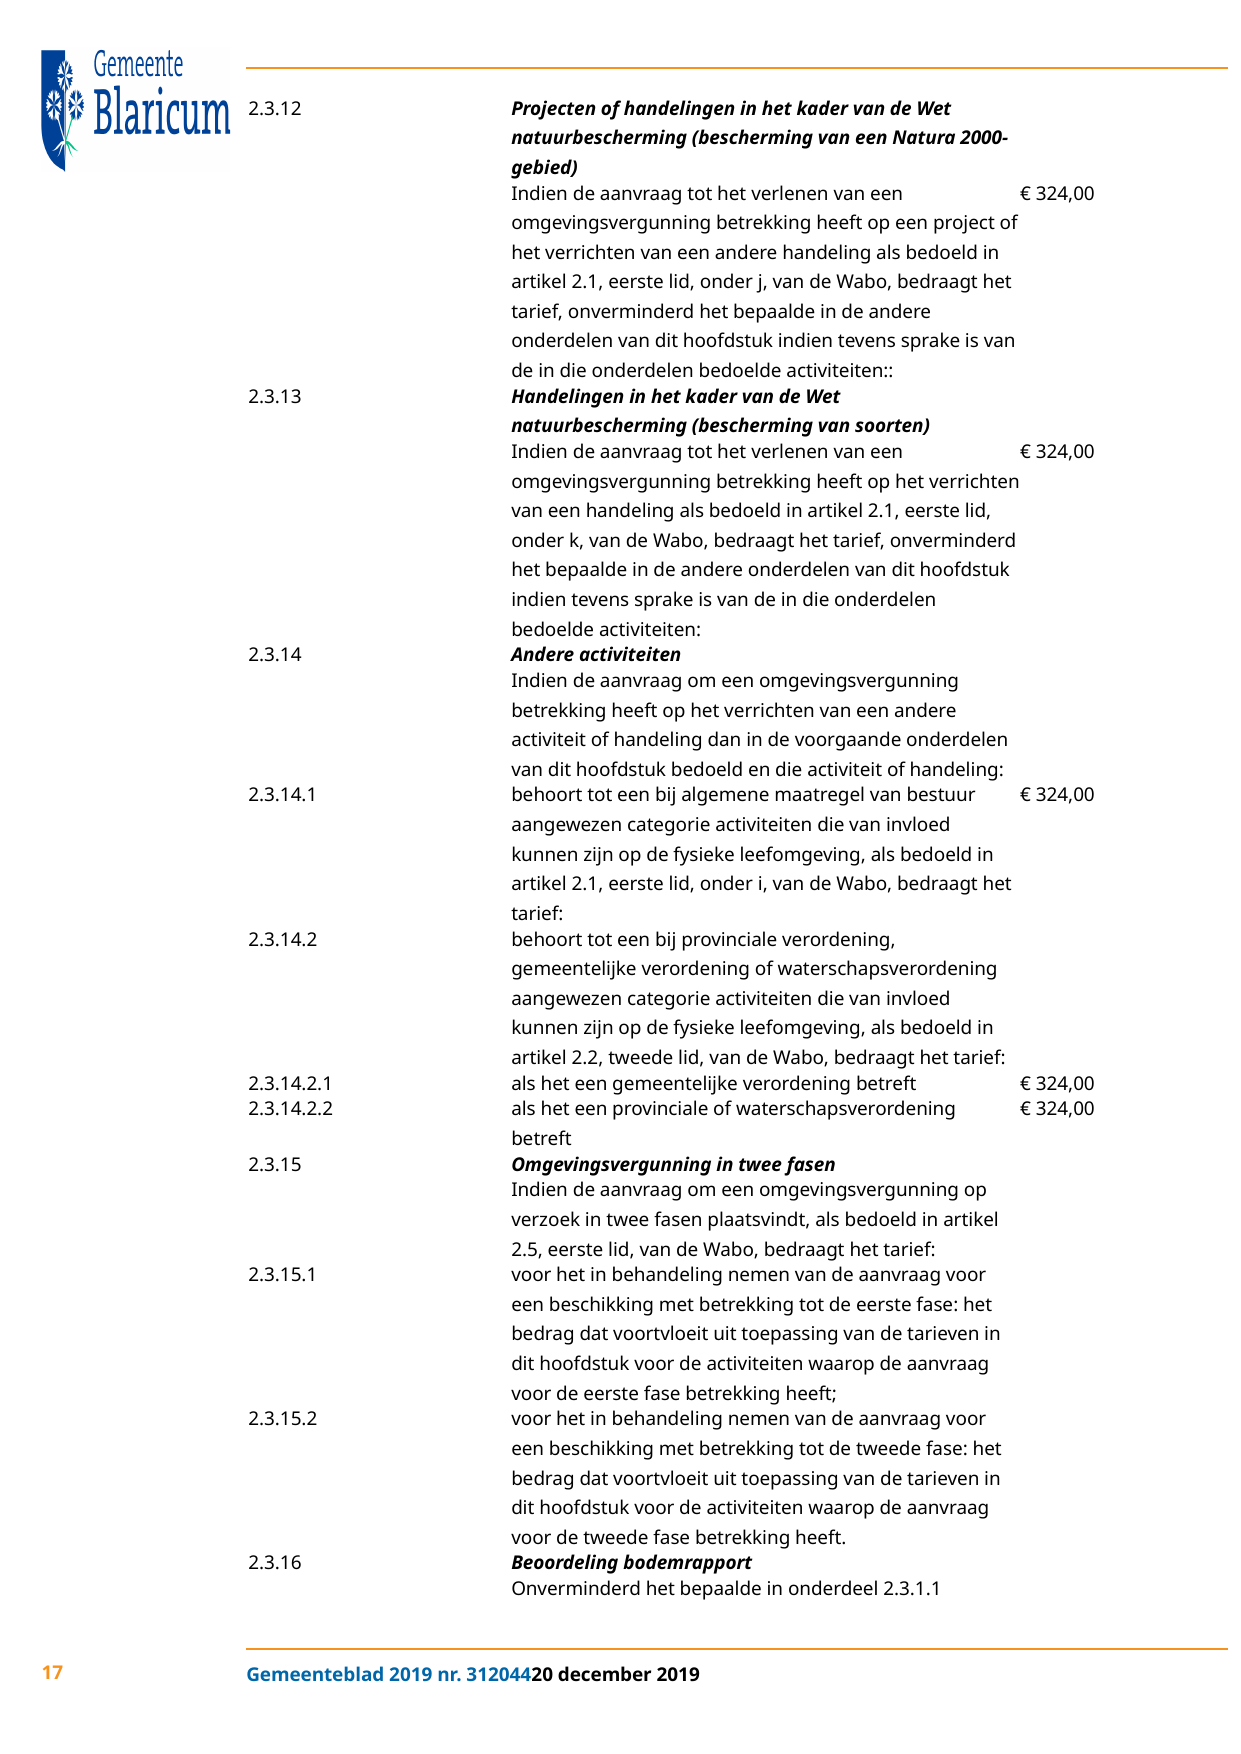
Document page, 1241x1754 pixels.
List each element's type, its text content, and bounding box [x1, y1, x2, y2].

table_cell [248, 1575, 511, 1601]
table_cell Handelingen in het kader van de Wet natuurbescherming (bescherming van soorten) [511, 383, 1020, 438]
table_cell Beoordeling bodemrapport [511, 1550, 1020, 1575]
table_cell 2.3.15 [248, 1151, 511, 1177]
table_cell [248, 180, 511, 383]
table_cell behoort tot een bij algemene maatregel van bestuur aangewezen categorie activiteiten die van invloed kunnen zijn op de fysieke leefomgeving, als bedoeld in artikel 2.1, eerste lid, onder i, van de Wabo, bedraagt het tarief: [511, 782, 1020, 926]
table_cell [1020, 1261, 1152, 1406]
table_cell [1020, 1550, 1152, 1575]
table_cell [248, 1177, 511, 1261]
table_cell [1020, 1151, 1152, 1177]
table_cell voor het in behandeling nemen van de aanvraag voor een beschikking met betrekking tot de eerste fase: het bedrag dat voortvloeit uit toepassing van de tarieven in dit hoofdstuk voor de activiteiten waarop de aanvraag voor de eerste fase betrekking heeft; [511, 1261, 1020, 1406]
table_cell [248, 438, 511, 641]
table_cell 2.3.12 [248, 95, 511, 180]
table_cell Indien de aanvraag om een omgevingsvergunning op verzoek in twee fasen plaatsvindt, als bedoeld in artikel 2.5, eerste lid, van de Wabo, bedraagt het tarief: [511, 1177, 1020, 1261]
table_cell 2.3.14.2.1 [248, 1070, 511, 1096]
table_cell Indien de aanvraag om een omgevingsvergunning betrekking heeft op het verrichten van een andere activiteit of handeling dan in de voorgaande onderdelen van dit hoofdstuk bedoeld en die activiteit of handeling: [511, 667, 1020, 782]
table_cell Indien de aanvraag tot het verlenen van een omgevingsvergunning betrekking heeft op een project of het verrichten van een andere handeling als bedoeld in artikel 2.1, eerste lid, onder j, van de Wabo, bedraagt het tarief, onverminderd het bepaalde in de andere onderdelen van dit hoofdstuk indien tevens sprake is van de in die onderdelen bedoelde activiteiten:: [511, 180, 1020, 383]
table_cell [1020, 1406, 1152, 1549]
table_cell 2.3.15.2 [248, 1406, 511, 1549]
table_cell € 324,00 [1020, 1096, 1152, 1151]
table_cell [1020, 383, 1152, 438]
table_cell Omgevingsvergunning in twee fasen [511, 1151, 1020, 1177]
table_cell 2.3.16 [248, 1550, 511, 1575]
table_cell als het een gemeentelijke verordening betreft [511, 1070, 1020, 1096]
table_cell € 324,00 [1020, 1070, 1152, 1096]
table_cell 2.3.14.1 [248, 782, 511, 926]
table_cell [1020, 667, 1152, 782]
table_cell [1020, 1575, 1152, 1601]
table_cell behoort tot een bij provinciale verordening, gemeentelijke verordening of waterschapsverordening aangewezen categorie activiteiten die van invloed kunnen zijn op de fysieke leefomgeving, als bedoeld in artikel 2.2, tweede lid, van de Wabo, bedraagt het tarief: [511, 926, 1020, 1070]
table_cell 2.3.15.1 [248, 1261, 511, 1406]
table_cell 2.3.13 [248, 383, 511, 438]
table_cell voor het in behandeling nemen van de aanvraag voor een beschikking met betrekking tot de tweede fase: het bedrag dat voortvloeit uit toepassing van de tarieven in dit hoofdstuk voor de activiteiten waarop de aanvraag voor de tweede fase betrekking heeft. [511, 1406, 1020, 1549]
table_cell [1020, 95, 1152, 180]
table_cell [1020, 641, 1152, 667]
table_cell 2.3.14 [248, 641, 511, 667]
table_cell € 324,00 [1020, 438, 1152, 641]
table_cell € 324,00 [1020, 782, 1152, 926]
table_cell 2.3.14.2.2 [248, 1096, 511, 1151]
table_cell € 324,00 [1020, 180, 1152, 383]
table_cell Indien de aanvraag tot het verlenen van een omgevingsvergunning betrekking heeft op het verrichten van een handeling als bedoeld in artikel 2.1, eerste lid, onder k, van de Wabo, bedraagt het tarief, onverminderd het bepaalde in de andere onderdelen van dit hoofdstuk indien tevens sprake is van de in die onderdelen bedoelde activiteiten: [511, 438, 1020, 641]
table_cell als het een provinciale of waterschapsverordening betreft [511, 1096, 1020, 1151]
table_cell Onverminderd het bepaalde in onderdeel 2.3.1.1 [511, 1575, 1020, 1601]
table_cell [1020, 1177, 1152, 1261]
picture [41, 47, 231, 172]
table_cell Andere activiteiten [511, 641, 1020, 667]
table_cell Projecten of handelingen in het kader van de Wet natuurbescherming (bescherming van een Natura 2000-gebied) [511, 95, 1020, 180]
table_cell [248, 667, 511, 782]
table_cell 2.3.14.2 [248, 926, 511, 1070]
table_cell [1020, 926, 1152, 1070]
